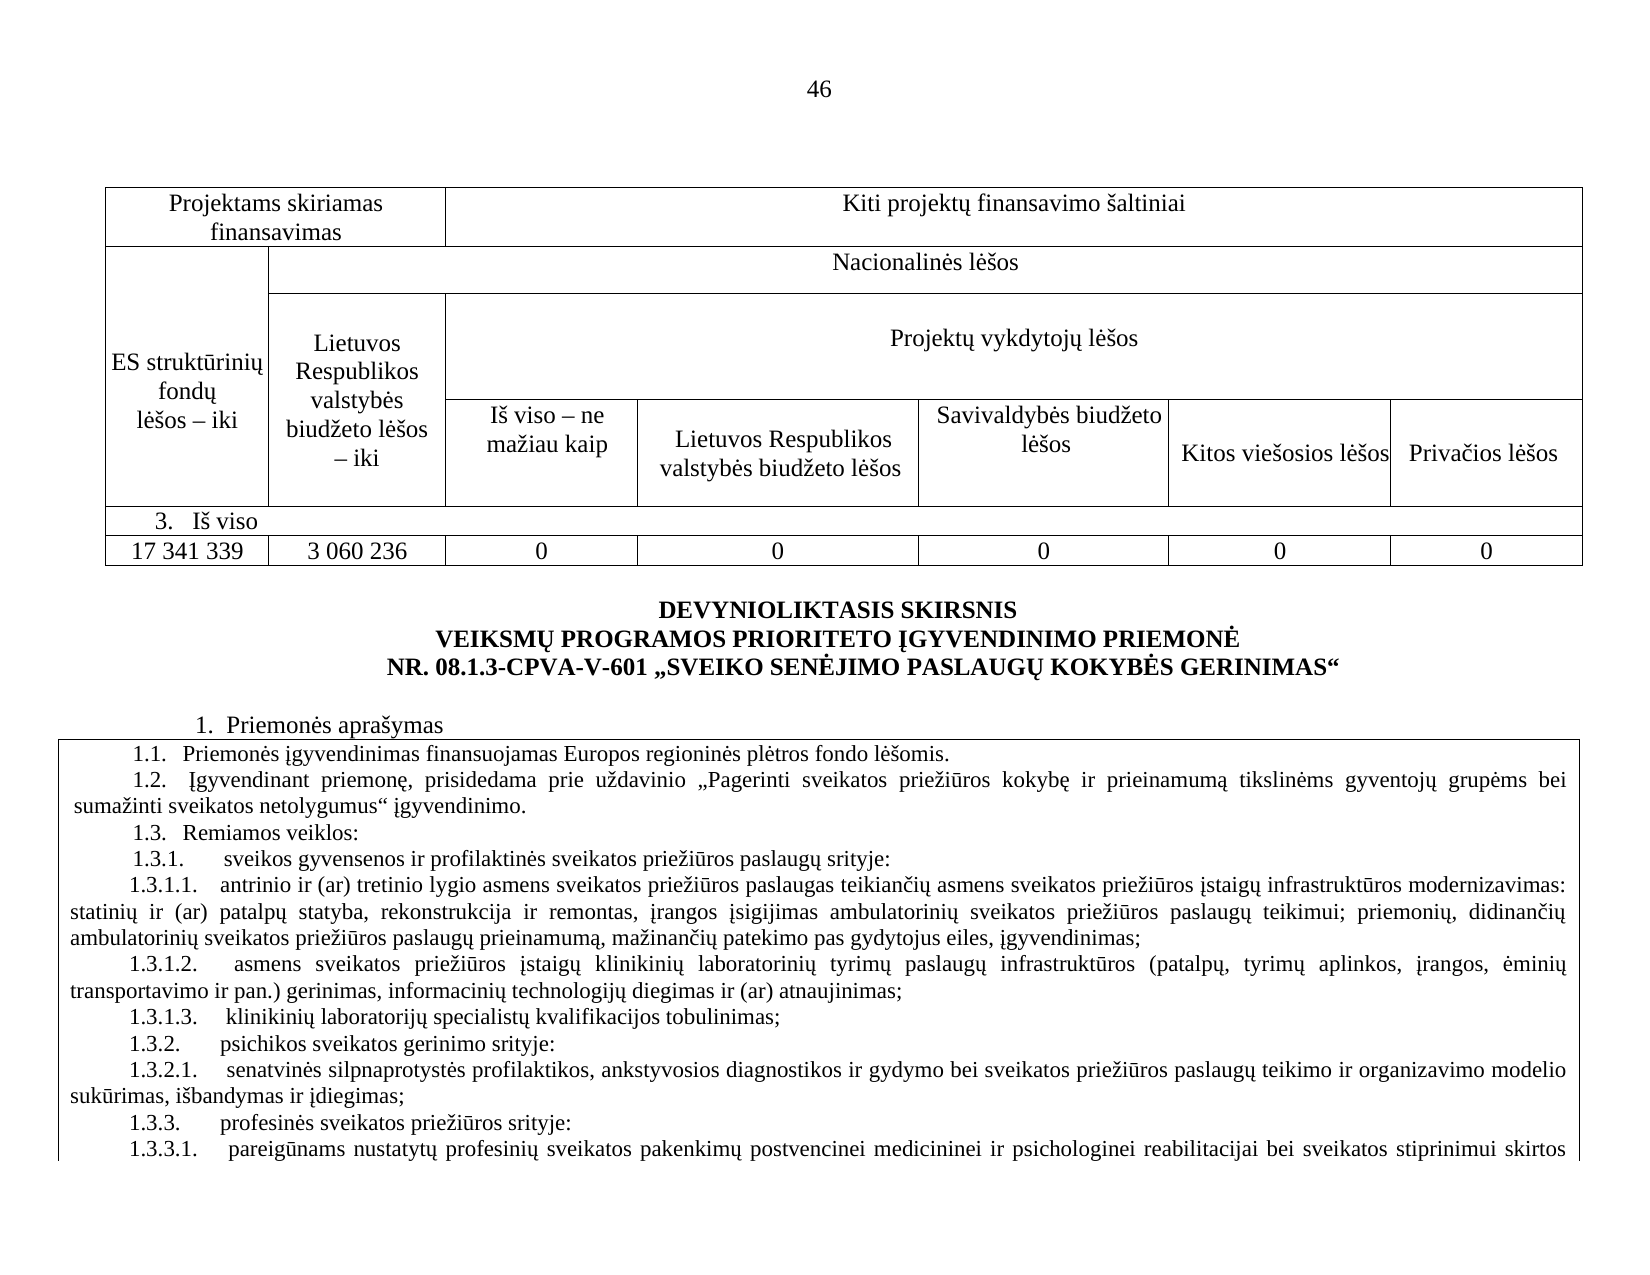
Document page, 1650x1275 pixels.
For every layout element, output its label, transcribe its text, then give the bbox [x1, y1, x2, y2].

table_header Kiti projektų finansavimo šaltiniai [446, 188, 1582, 246]
table_cell Iš viso – ne mažiau kaip [446, 400, 637, 506]
table_cell Nacionalinės lėšos [269, 247, 1582, 293]
table_cell Projektų vykdytojų lėšos [446, 294, 1582, 399]
table_cell Kitos viešosios lėšos [1169, 400, 1390, 506]
table_cell 3 060 236 [269, 536, 445, 565]
table_cell 0 [1391, 536, 1582, 565]
table_cell 3. Iš viso [106, 507, 1582, 535]
table_cell 0 [638, 536, 918, 565]
table_cell Privačios lėšos [1391, 400, 1582, 506]
text DEVYNIOLIKTASIS SKIRSNIS [144, 595, 1532, 624]
table_cell 0 [446, 536, 637, 565]
table_header Projektams skiriamas finansavimas [106, 188, 445, 246]
table_header 1.1. Priemonės įgyvendinimas finansuojamas Europos regioninės plėtros fondo lėšomis. [59, 740, 1579, 766]
table_cell Lietuvos Respublikos valstybės biudžeto lėšos [638, 400, 918, 506]
text VEIKSMŲ PROGRAMOS PRIORITETO ĮGYVENDINIMO PRIEMONĖ [144, 624, 1532, 652]
table_cell 17 341 339 [106, 536, 268, 565]
table_cell 0 [1169, 536, 1390, 565]
table_cell 1.2. Įgyvendinant priemonę, prisidedama prie uždavinio „Pagerinti sveikatos priežiūros kokybę ir prieinamumą tikslinėms gyventojų grupėms bei sumažinti sveikatos netolygumus“ įgyvendinimo. [59, 766, 1579, 819]
table_cell 1.3. Remiamos veiklos: 1.3.1. sveikos gyvensenos ir profilaktinės sveikatos priežiūros paslaugų srityje: 1.3.1.1. antrinio ir (ar) tretinio lygio asmens sveikatos priežiūros paslaugas teikiančių asmens sveikatos priežiūros įstaigų infrastruktūros modernizavimas: statinių ir (ar) patalpų statyba, rekonstrukcija ir remontas, įrangos įsigijimas ambulatorinių sveikatos priežiūros paslaugų teikimui; priemonių, didinančių ambulatorinių sveikatos priežiūros paslaugų prieinamumą, mažinančių patekimo pas gydytojus eiles, įgyvendinimas; 1.3.1.2. asmens sveikatos priežiūros įstaigų klinikinių laboratorinių tyrimų paslaugų infrastruktūros (patalpų, tyrimų aplinkos, įrangos, ėminių transportavimo ir pan.) gerinimas, informacinių technologijų diegimas ir (ar) atnaujinimas; 1.3.1.3. klinikinių laboratorijų specialistų kvalifikacijos tobulinimas; 1.3.2. psichikos sveikatos gerinimo srityje: 1.3.2.1. senatvinės silpnaprotystės profilaktikos, ankstyvosios diagnostikos ir gydymo bei sveikatos priežiūros paslaugų teikimo ir organizavimo modelio sukūrimas, išbandymas ir įdiegimas; 1.3.3. profesinės sveikatos priežiūros srityje: 1.3.3.1. pareigūnams nustatytų profesinių sveikatos pakenkimų postvencinei medicininei ir psichologinei reabilitacijai bei sveikatos stiprinimui skirtos [59, 819, 1579, 1161]
table_cell Savivaldybės biudžeto lėšos [919, 400, 1168, 506]
table_cell Lietuvos Respublikos valstybės biudžeto lėšos – iki [269, 294, 445, 506]
text 1. Priemonės aprašymas [106, 710, 1532, 739]
table_cell 0 [919, 536, 1168, 565]
text NR. 08.1.3-CPVA-V-601 „SVEIKO SENĖJIMO PASLAUGŲ KOKYBĖS GERINIMAS“ [195, 652, 1532, 681]
table_cell ES struktūrinių fondų lėšos – iki [106, 247, 268, 506]
